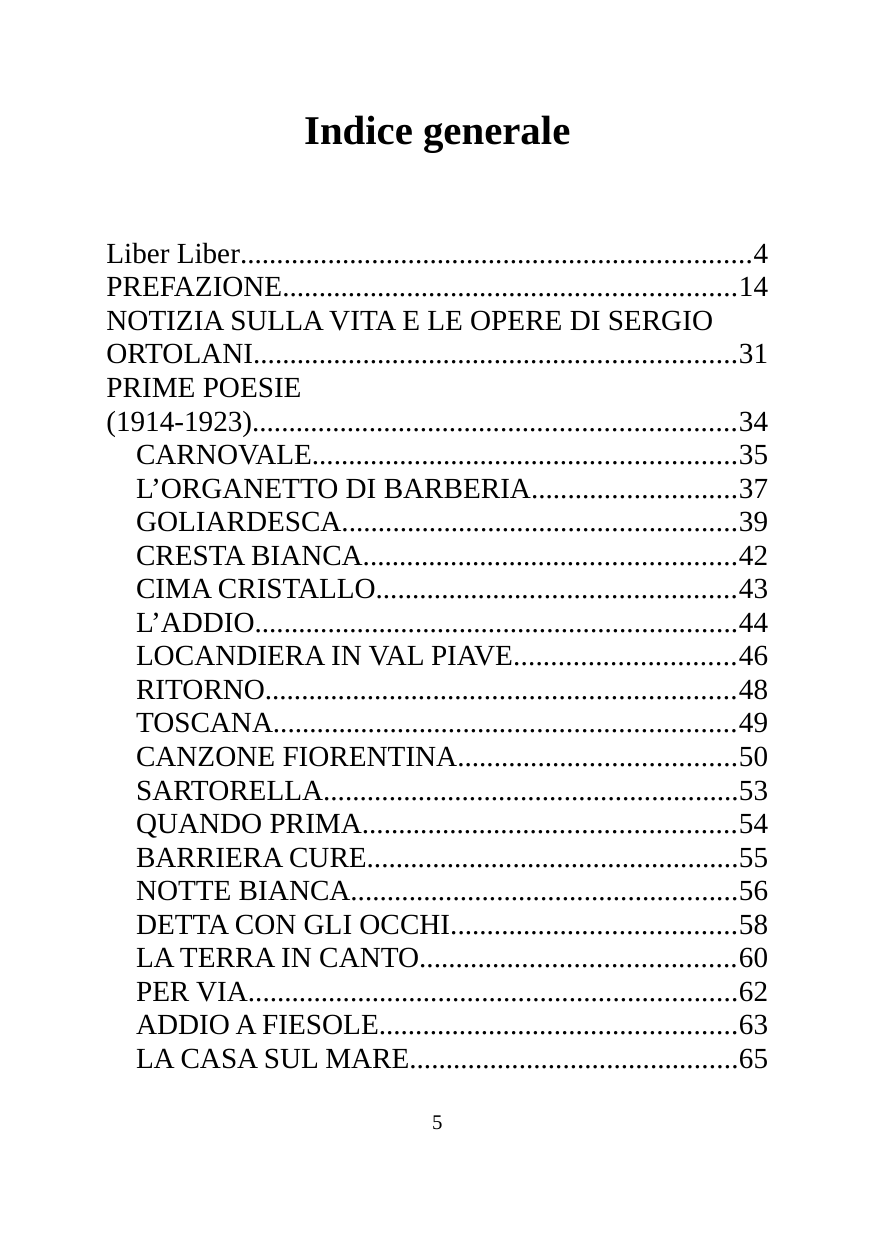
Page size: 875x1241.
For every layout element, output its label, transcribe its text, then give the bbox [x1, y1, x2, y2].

text CARNOVALE 35 [136, 437, 768, 471]
text NOTIZIA SULLA VITA E LE OPERE DI SERGIO ORTOLANI 31 [106, 303, 768, 370]
text QUANDO PRIMA. 54 [136, 806, 768, 840]
text L’ADDIO 44 [136, 605, 768, 638]
text Liber Liber 4 [106, 236, 768, 269]
text ADDIO A FIESOLE 63 [136, 1007, 768, 1041]
text PER VIA 62 [136, 974, 768, 1007]
text LA CASA SUL MARE 65 [136, 1041, 768, 1074]
text DETTA CON GLI OCCHI 58 [136, 907, 768, 940]
text RITORNO 48 [136, 672, 768, 706]
text CANZONE FIORENTINA 50 [136, 739, 768, 773]
text SARTORELLA 53 [136, 773, 768, 806]
text NOTTE BIANCA 56 [136, 873, 768, 907]
text PRIME POESIE (1914-1923) 34 [106, 370, 768, 437]
text TOSCANA 49 [136, 706, 768, 739]
text LOCANDIERA IN VAL PIAVE 46 [136, 638, 768, 672]
text CRESTA BIANCA 42 [136, 538, 768, 571]
text GOLIARDESCA 39 [136, 504, 768, 538]
text BARRIERA CURE 55 [136, 840, 768, 873]
text PREFAZIONE 14 [106, 269, 768, 303]
text LA TERRA IN CANTO 60 [136, 940, 768, 974]
text L’ORGANETTO DI BARBERIA 37 [136, 471, 768, 504]
text CIMA CRISTALLO 43 [136, 571, 768, 605]
subtitle Indice generale [106, 106, 768, 153]
